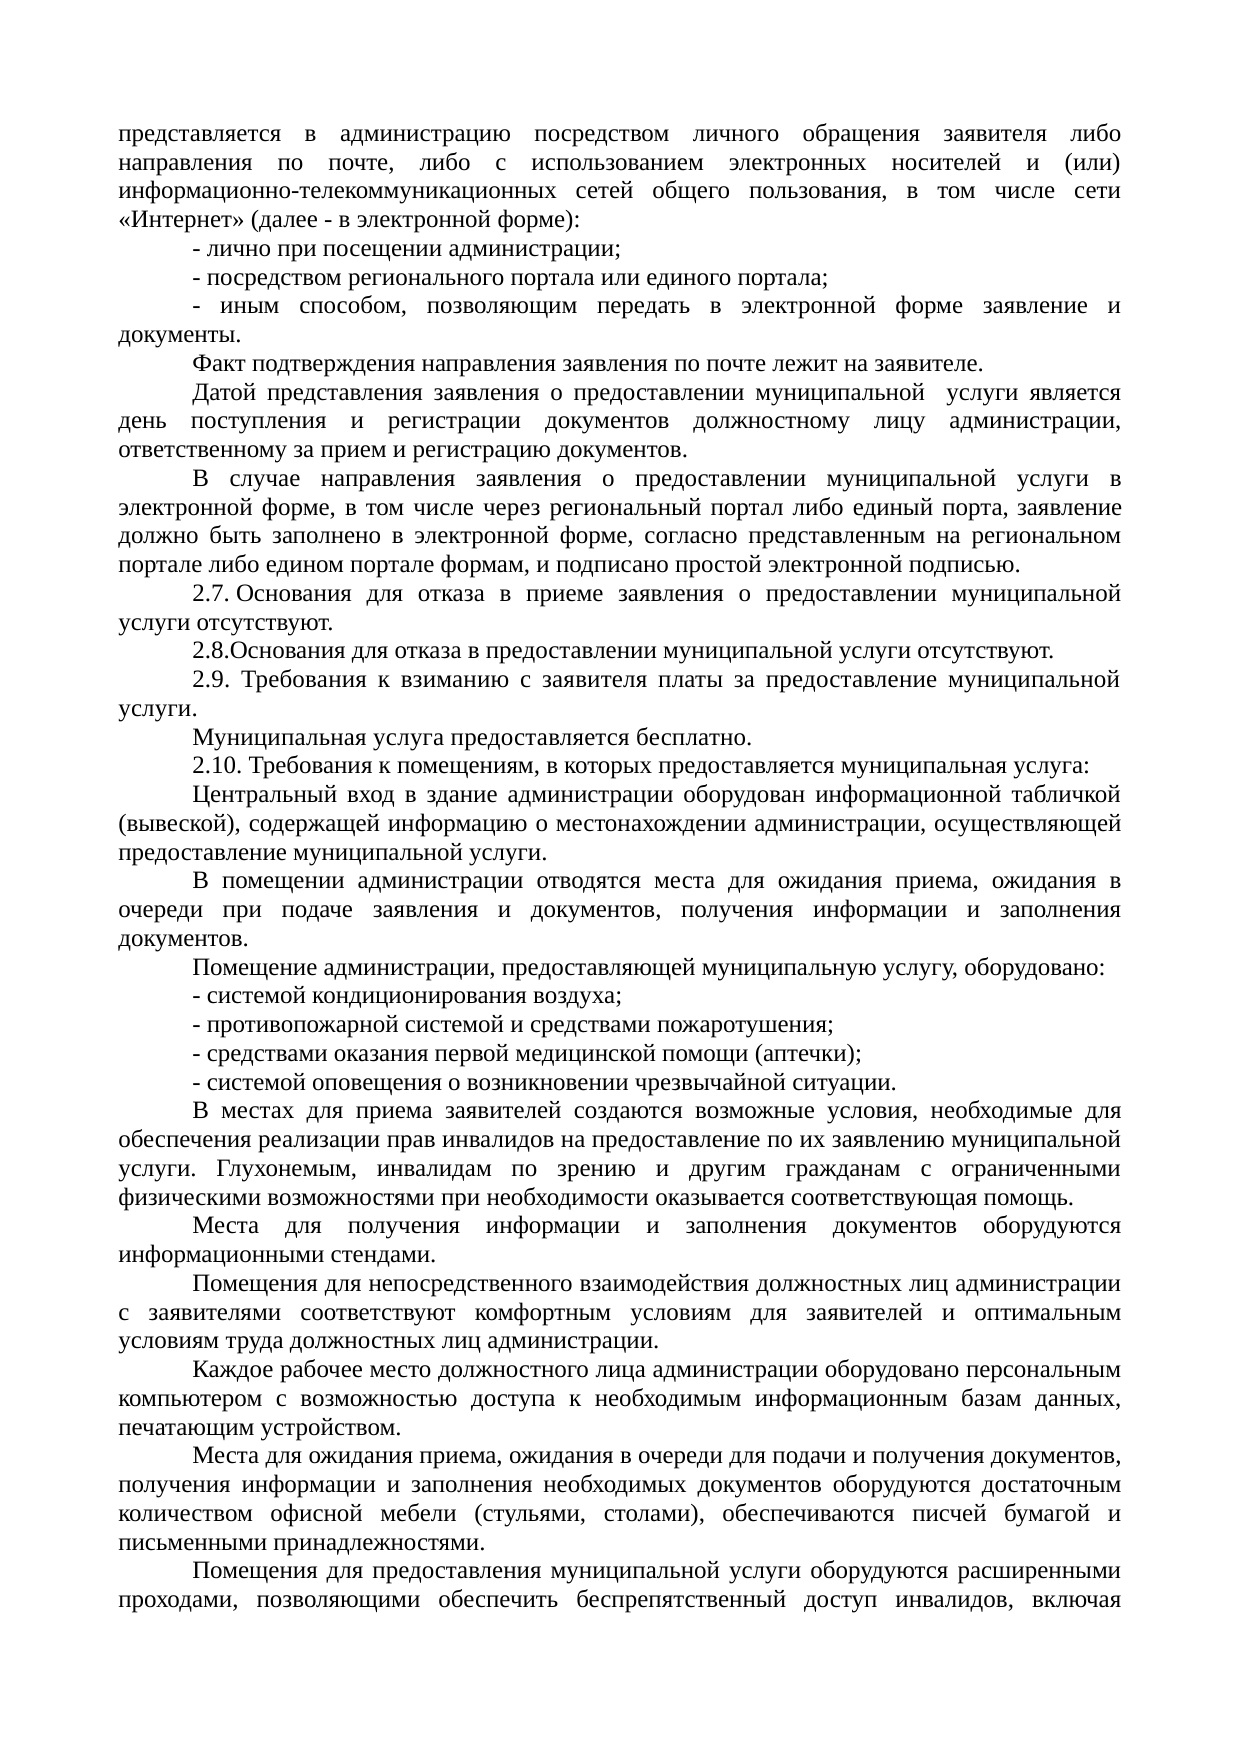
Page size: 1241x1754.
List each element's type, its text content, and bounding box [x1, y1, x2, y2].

subtitle - системой оповещения о возникновении чрезвычайной ситуации. [118, 1067, 1122, 1096]
text Места для получения информации и заполнения документов оборудуются информационными стендами. [118, 1211, 1122, 1268]
subtitle - противопожарной системой и средствами пожаротушения; [118, 1009, 1122, 1038]
text Датой представления заявления о предоставлении муниципальной услуги является день поступления и регистрации документов должностному лицу администрации, ответственному за прием и регистрацию документов. [118, 377, 1122, 463]
subtitle - средствами оказания первой медицинской помощи (аптечки); [118, 1038, 1122, 1067]
text Помещения для предоставления муниципальной услуги оборудуются расширенными проходами, позволяющими обеспечить беспрепятственный доступ инвалидов, включая [118, 1556, 1122, 1613]
subtitle Помещения для непосредственного взаимодействия должностных лиц администрации с заявителями соответствуют комфортным условиям для заявителей и оптимальным условиям труда должностных лиц администрации. [118, 1268, 1122, 1354]
text 2.8.Основания для отказа в предоставлении муниципальной услуги отсутствуют. [118, 636, 1122, 664]
text - иным способом, позволяющим передать в электронной форме заявление и документы. [118, 291, 1122, 348]
subtitle Каждое рабочее место должностного лица администрации оборудовано персональным компьютером с возможностью доступа к необходимым информационным базам данных, печатающим устройством. [118, 1354, 1122, 1441]
text Факт подтверждения направления заявления по почте лежит на заявителе. [118, 348, 1122, 377]
text Места для ожидания приема, ожидания в очереди для подачи и получения документов, получения информации и заполнения необходимых документов оборудуются достаточным количеством офисной мебели (стульями, столами), обеспечиваются писчей бумагой и письменными принадлежностями. [118, 1441, 1122, 1556]
text - лично при посещении администрации; [118, 233, 1122, 262]
text - посредством регионального портала или единого портала; [118, 262, 1122, 291]
text 2.9. Требования к взиманию с заявителя платы за предоставление муниципальной услуги. [118, 664, 1122, 722]
text В помещении администрации отводятся места для ожидания приема, ожидания в очереди при подаче заявления и документов, получения информации и заполнения документов. [118, 866, 1122, 952]
text В местах для приема заявителей создаются возможные условия, необходимые для обеспечения реализации прав инвалидов на предоставление по их заявлению муниципальной услуги. Глухонемым, инвалидам по зрению и другим гражданам с ограниченными физическими возможностями при необходимости оказывается соответствующая помощь. [118, 1096, 1122, 1211]
subtitle Центральный вход в здание администрации оборудован информационной табличкой (вывеской), содержащей информацию о местонахождении администрации, осуществляющей предоставление муниципальной услуги. [118, 779, 1122, 866]
text представляется в администрацию посредством личного обращения заявителя либо направления по почте, либо с использованием электронных носителей и (или) информационно-телекоммуникационных сетей общего пользования, в том числе сети «Интернет» (далее - в электронной форме): [118, 118, 1122, 233]
text Помещение администрации, предоставляющей муниципальную услугу, оборудовано: [118, 952, 1122, 981]
text 2.10. Требования к помещениям, в которых предоставляется муниципальная услуга: [118, 751, 1122, 779]
subtitle - системой кондиционирования воздуха; [118, 981, 1122, 1009]
text 2.7. Основания для отказа в приеме заявления о предоставлении муниципальной услуги отсутствуют. [118, 578, 1122, 636]
text В случае направления заявления о предоставлении муниципальной услуги в электронной форме, в том числе через региональный портал либо единый порта, заявление должно быть заполнено в электронной форме, согласно представленным на региональном портале либо едином портале формам, и подписано простой электронной подписью. [118, 463, 1122, 578]
text Муниципальная услуга предоставляется бесплатно. [118, 722, 1122, 751]
